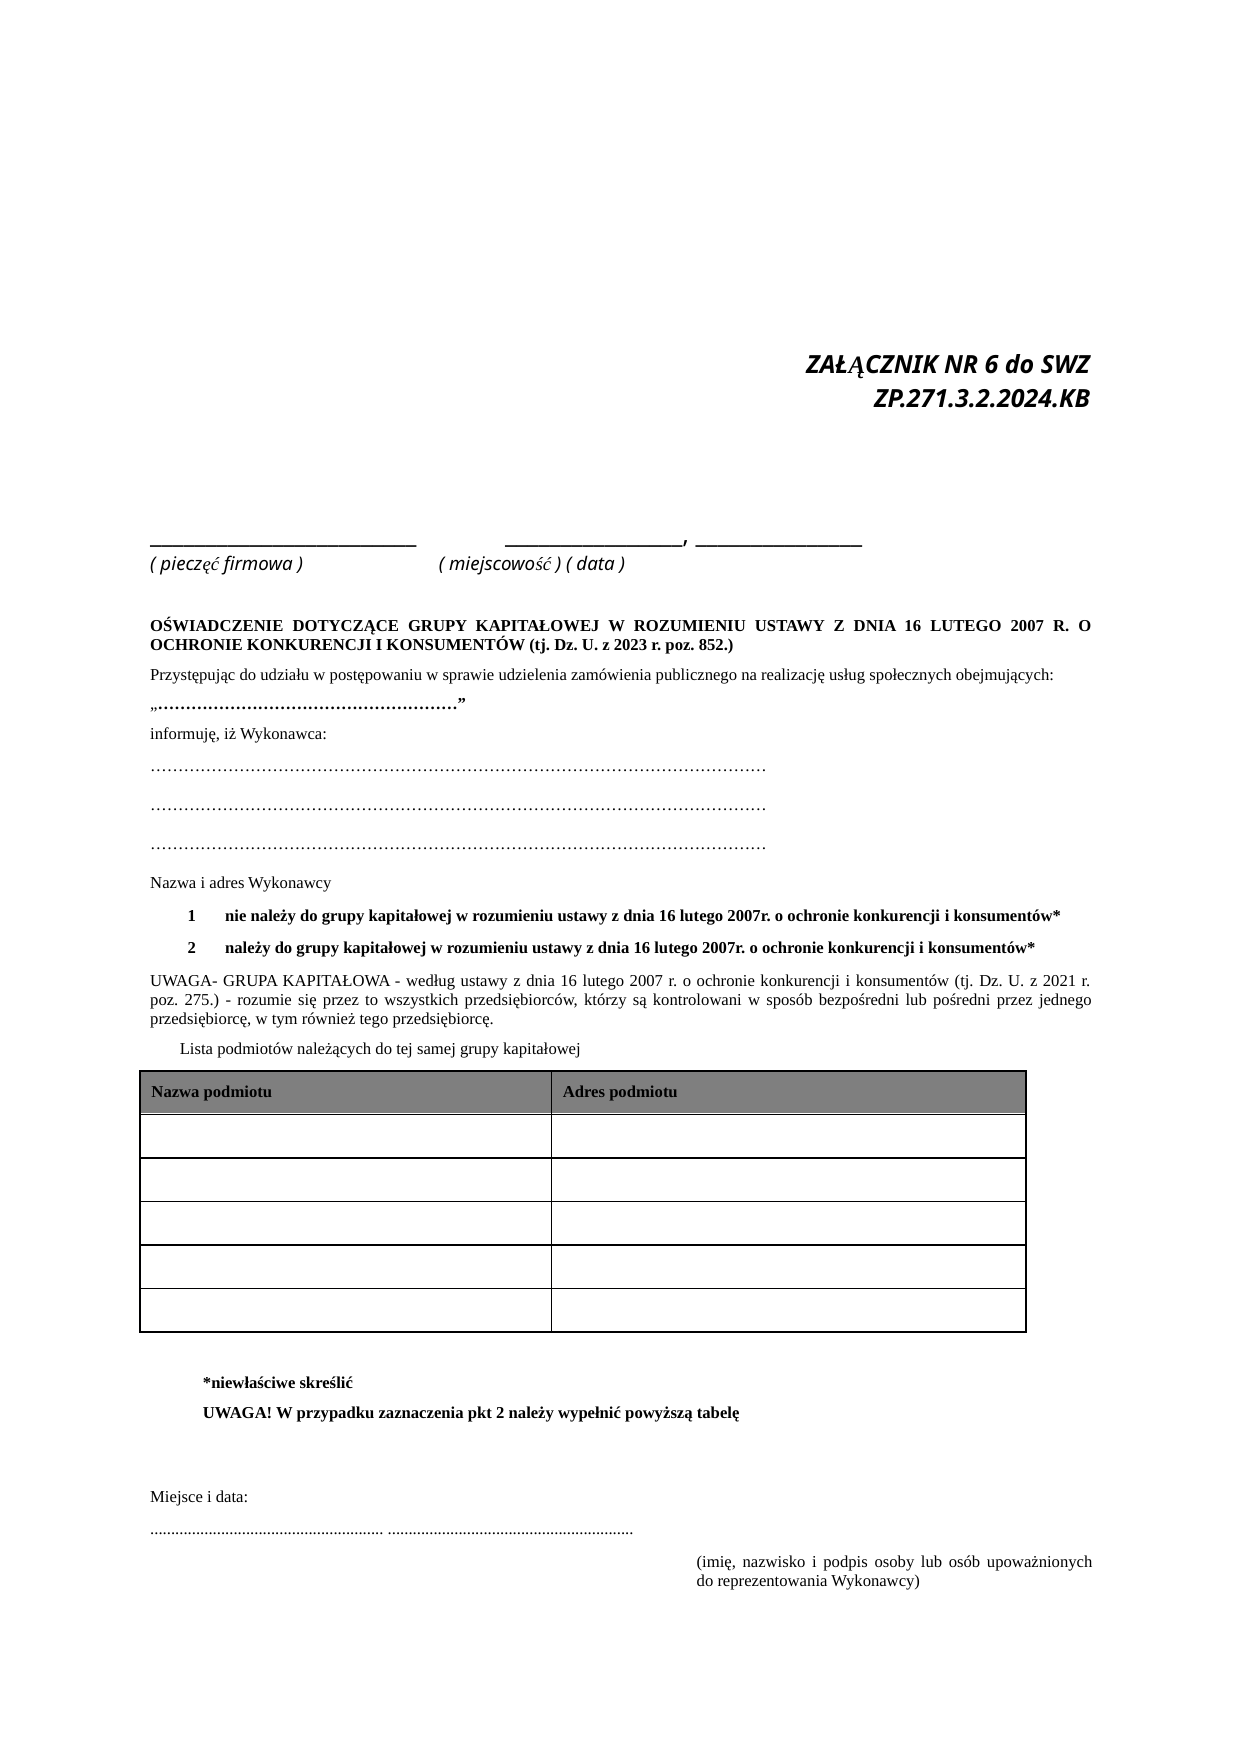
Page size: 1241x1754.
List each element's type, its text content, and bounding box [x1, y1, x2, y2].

text UWAGA- GRUPA KAPITAŁOWA - według ustawy z dnia 16 lutego 2007 r. o ochronie konkurencji i konsumentów (tj. Dz. U. z 2021 r. poz. 275.) - rozumie się przez to wszystkich przedsiębiorców, którzy są kontrolowani w sposób bezpośredni lub pośredni przez jednego przedsiębiorcę, w tym również tego przedsiębiorcę. [150, 971, 1092, 1028]
table_cell [552, 1159, 1025, 1201]
list należy do grupy kapitałowej w rozumieniu ustawy z dnia 16 lutego 2007r. o ochronie konkurencji i konsumentów* [187, 938, 1092, 957]
table_header Adres podmiotu [552, 1072, 1025, 1113]
table_header Nazwa podmiotu [141, 1072, 551, 1113]
list nie należy do grupy kapitałowej w rozumieniu ustawy z dnia 16 lutego 2007r. o ochronie konkurencji i konsumentów* [187, 906, 1092, 925]
table_cell [141, 1115, 551, 1157]
text ZP.271.3.2.2024.KB [150, 380, 1092, 414]
table_cell [141, 1246, 551, 1288]
text ………………………………………………………………………………………………… [150, 795, 1092, 814]
text Nazwa i adres Wykonawcy [150, 873, 1092, 892]
text *niewłaściwe skreślić [203, 1373, 1092, 1392]
table_cell [141, 1289, 551, 1331]
table_cell [552, 1115, 1025, 1157]
text „………………………………………………” [150, 694, 1092, 713]
table_cell [141, 1159, 551, 1201]
text ........................................................ ........................................................... [150, 1519, 1092, 1538]
text informuję, iż Wykonawca: [150, 723, 1092, 743]
table_cell [552, 1202, 1025, 1244]
table_cell [552, 1289, 1025, 1331]
text ________________________ ________________, _______________ [150, 517, 1092, 551]
table_cell [552, 1246, 1025, 1288]
text Przystępując do udziału w postępowaniu w sprawie udzielenia zamówienia publicznego na realizację usług społecznych obejmujących: [150, 664, 1092, 683]
text UWAGA! W przypadku zaznaczenia pkt 2 należy wypełnić powyższą tabelę [203, 1402, 1092, 1422]
table_cell [141, 1202, 551, 1244]
text ( pieczęć firmowa ) ( miejscowość ) ( data ) [150, 551, 1092, 576]
text ………………………………………………………………………………………………… [150, 756, 1092, 775]
text Miejsce i data: [150, 1487, 1092, 1506]
text ZAŁĄCZNIK NR 6 do SWZ [150, 346, 1092, 380]
text Lista podmiotów należących do tej samej grupy kapitałowej [179, 1038, 1092, 1058]
text ………………………………………………………………………………………………… [150, 834, 1092, 853]
text (imię, nazwisko i podpis osoby lub osób upoważnionych do reprezentowania Wykonawcy) [696, 1551, 1092, 1590]
text OŚWIADCZENIE DOTYCZĄCE GRUPY KAPITAŁOWEJ W ROZUMIENIU USTAWY Z DNIA 16 LUTEGO 2007 R. O OCHRONIE KONKURENCJI I KONSUMENTÓW (tj. Dz. U. z 2023 r. poz. 852.) [150, 616, 1092, 654]
